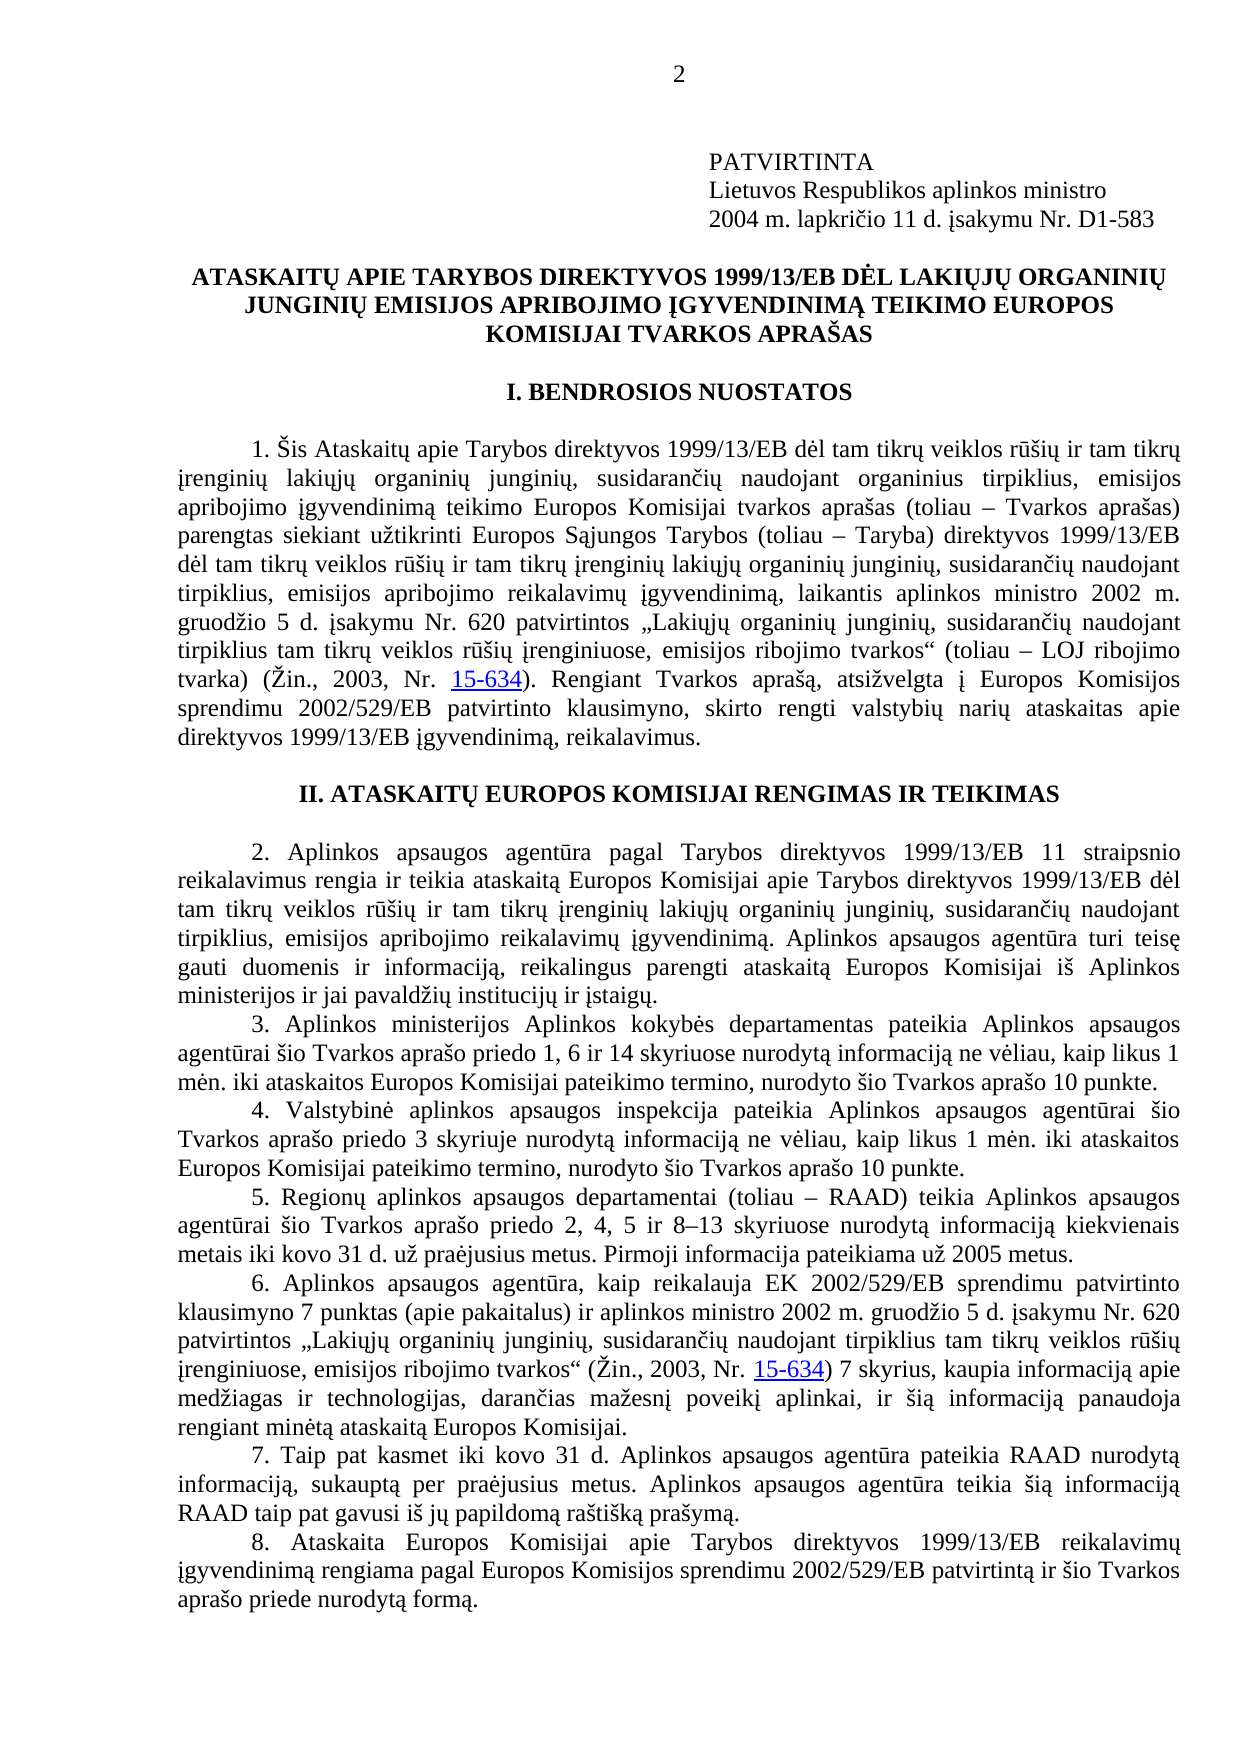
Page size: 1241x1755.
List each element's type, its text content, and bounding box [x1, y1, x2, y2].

text 4. Valstybinė aplinkos apsaugos inspekcija pateikia Aplinkos apsaugos agentūrai šio Tvarkos aprašo priedo 3 skyriuje nurodytą informaciją ne vėliau, kaip likus 1 mėn. iki ataskaitos Europos Komisijai pateikimo termino, nurodyto šio Tvarkos aprašo 10 punkte. [177, 1096, 1181, 1182]
text 5. Regionų aplinkos apsaugos departamentai (toliau – RAAD) teikia Aplinkos apsaugos agentūrai šio Tvarkos aprašo priedo 2, 4, 5 ir 8–13 skyriuose nurodytą informaciją kiekvienais metais iki kovo 31 d. už praėjusius metus. Pirmoji informacija pateikiama už 2005 metus. [177, 1182, 1181, 1268]
text 2. Aplinkos apsaugos agentūra pagal Tarybos direktyvos 1999/13/EB 11 straipsnio reikalavimus rengia ir teikia ataskaitą Europos Komisijai apie Tarybos direktyvos 1999/13/EB dėl tam tikrų veiklos rūšių ir tam tikrų įrenginių lakiųjų organinių junginių, susidarančių naudojant tirpiklius, emisijos apribojimo reikalavimų įgyvendinimą. Aplinkos apsaugos agentūra turi teisę gauti duomenis ir informaciją, reikalingus parengti ataskaitą Europos Komisijai iš Aplinkos ministerijos ir jai pavaldžių institucijų ir įstaigų. [177, 837, 1181, 1009]
text 8. Ataskaita Europos Komisijai apie Tarybos direktyvos 1999/13/EB reikalavimų įgyvendinimą rengiama pagal Europos Komisijos sprendimu 2002/529/EB patvirtintą ir šio Tvarkos aprašo priede nurodytą formą. [177, 1527, 1181, 1613]
text 3. Aplinkos ministerijos Aplinkos kokybės departamentas pateikia Aplinkos apsaugos agentūrai šio Tvarkos aprašo priedo 1, 6 ir 14 skyriuose nurodytą informaciją ne vėliau, kaip likus 1 mėn. iki ataskaitos Europos Komisijai pateikimo termino, nurodyto šio Tvarkos aprašo 10 punkte. [177, 1009, 1181, 1096]
text PATVIRTINTA [177, 147, 1181, 176]
text II. ATASKAITŲ EUROPOS KOMISIJAI RENGIMAS IR TEIKIMAS [177, 779, 1181, 808]
text 6. Aplinkos apsaugos agentūra, kaip reikalauja EK 2002/529/EB sprendimu patvirtinto klausimyno 7 punktas (apie pakaitalus) ir aplinkos ministro 2002 m. gruodžio 5 d. įsakymu Nr. 620 patvirtintos „lakiųjų organinių junginių, susidarančių naudojant tirpiklius tam tikrų veiklos rūšių įrenginiuose, emisijos ribojimo tvarkos“ (Žin., 2003, Nr. 15-634) 7 skyrius, kaupia informaciją apie medžiagas ir technologijas, darančias mažesnį poveikį aplinkai, ir šią informaciją panaudoja rengiant minėtą ataskaitą Europos Komisijai. [177, 1268, 1181, 1441]
text 7. Taip pat kasmet iki kovo 31 d. Aplinkos apsaugos agentūra pateikia RAAD nurodytą informaciją, sukauptą per praėjusius metus. Aplinkos apsaugos agentūra teikia šią informaciją RAAD taip pat gavusi iš jų papildomą raštišką prašymą. [177, 1441, 1181, 1527]
text I. BENDROSIOS NUOSTATOS [177, 377, 1181, 406]
text ATASKAITŲ APIE TARYBOS DIREKTYVOS 1999/13/EB DĖL LAKIŲJŲ ORGANINIŲ JUNGINIŲ EMISIJOS APRIBOJIMO ĮGYVENDINIMĄ TEIKIMO EUROPOS KOMISIJAI TVARKOS APRAŠAS [177, 262, 1181, 348]
text 2004 m. lapkričio 11 d. įsakymu Nr. D1-583 [177, 204, 1181, 233]
text Lietuvos Respublikos aplinkos ministro [177, 176, 1181, 204]
text 1. Šis Ataskaitų apie Tarybos direktyvos 1999/13/EB dėl tam tikrų veiklos rūšių ir tam tikrų įrenginių lakiųjų organinių junginių, susidarančių naudojant organinius tirpiklius, emisijos apribojimo įgyvendinimą teikimo Europos Komisijai tvarkos aprašas (toliau – Tvarkos aprašas) parengtas siekiant užtikrinti Europos Sąjungos Tarybos (toliau – Taryba) direktyvos 1999/13/EB dėl tam tikrų veiklos rūšių ir tam tikrų įrenginių lakiųjų organinių junginių, susidarančių naudojant tirpiklius, emisijos apribojimo reikalavimų įgyvendinimą, laikantis aplinkos ministro 2002 m. gruodžio 5 d. įsakymu Nr. 620 patvirtintos „lakiųjų organinių junginių, susidarančių naudojant tirpiklius tam tikrų veiklos rūšių įrenginiuose, emisijos ribojimo tvarkos“ (toliau – LOJ ribojimo tvarka) (Žin., 2003, Nr. 15-634). Rengiant Tvarkos aprašą, atsižvelgta į Europos Komisijos sprendimu 2002/529/EB patvirtinto klausimyno, skirto rengti valstybių narių ataskaitas apie direktyvos 1999/13/EB įgyvendinimą, reikalavimus. [177, 434, 1181, 751]
